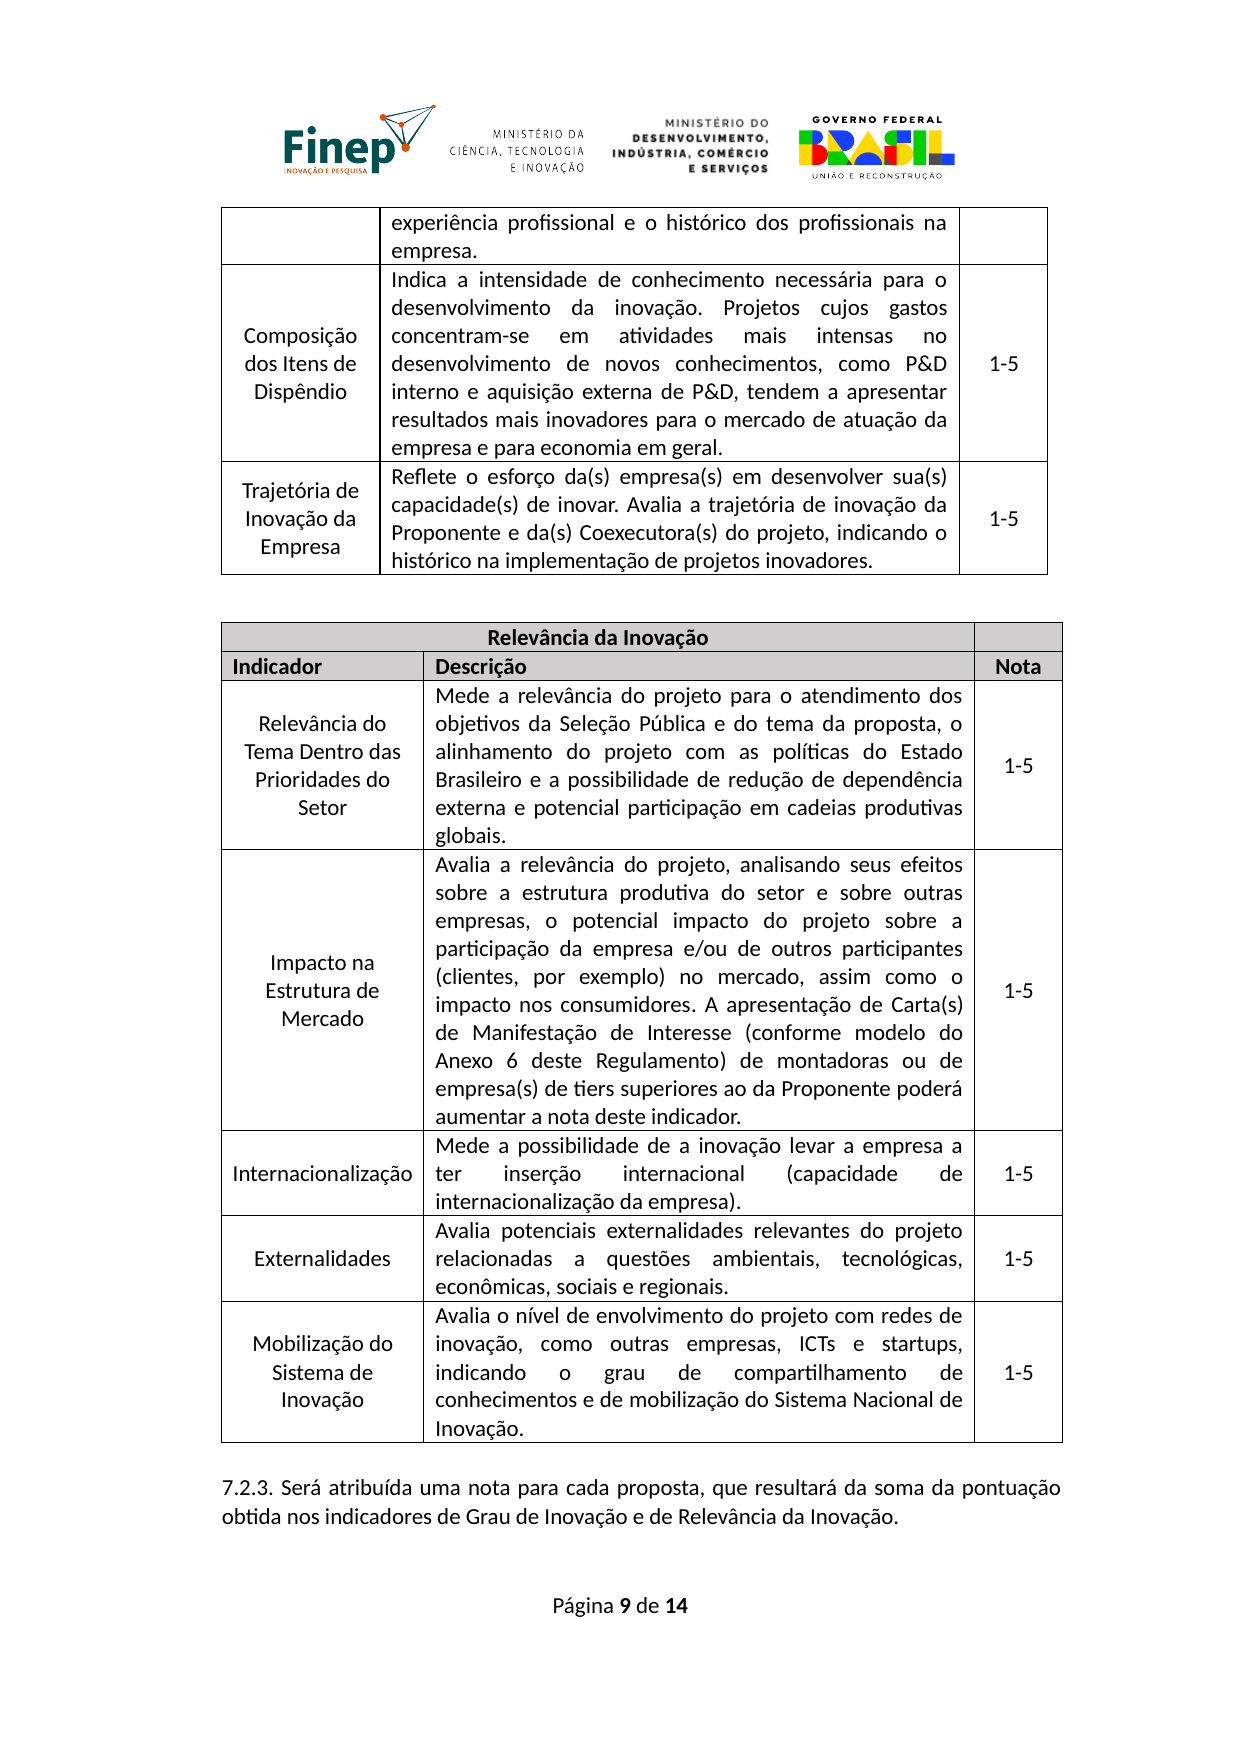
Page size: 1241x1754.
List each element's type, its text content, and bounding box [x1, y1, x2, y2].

table_cell Internacionalização [222, 1131, 423, 1215]
table_cell Nota [975, 652, 1062, 680]
table_cell Relevância do Tema Dentro das Prioridades do Setor [222, 681, 423, 849]
table_cell Avalia potenciais externalidades relevantes do projeto relacionadas a questões ambientais, tecnológicas, econômicas, sociais e regionais. [424, 1216, 974, 1301]
table_cell Composição dos Itens de Dispêndio [222, 265, 379, 461]
table_cell Reflete o esforço da(s) empresa(s) em desenvolver sua(s) capacidade(s) de inovar. Avalia a trajetória de inovação da Proponente e da(s) Coexecutora(s) do projeto, indicando o histórico na implementação de projetos inovadores. [381, 462, 959, 574]
table_header [975, 623, 1062, 651]
table_cell [960, 208, 1047, 264]
table_cell 1-5 [960, 265, 1047, 461]
table_cell 1-5 [960, 462, 1047, 574]
table_cell 1-5 [975, 1216, 1062, 1301]
table_cell Mede a relevância do projeto para o atendimento dos objetivos da Seleção Pública e do tema da proposta, o alinhamento do projeto com as políticas do Estado Brasileiro e a possibilidade de redução de dependência externa e potencial participação em cadeias produtivas globais. [424, 681, 974, 849]
text 7.2.3. Será atribuída uma nota para cada proposta, que resultará da soma da pontuação obtida nos indicadores de Grau de Inovação e de Relevância da Inovação. [222, 1473, 1063, 1531]
table_cell Mede a possibilidade de a inovação levar a empresa a ter inserção internacional (capacidade de internacionalização da empresa). [424, 1131, 974, 1215]
table_cell Trajetória de Inovação da Empresa [222, 462, 379, 574]
table_cell Indicador [222, 652, 423, 680]
table_cell Indica a intensidade de conhecimento necessária para o desenvolvimento da inovação. Projetos cujos gastos concentram-se em atividades mais intensas no desenvolvimento de novos conhecimentos, como P&D interno e aquisição externa de P&D, tendem a apresentar resultados mais inovadores para o mercado de atuação da empresa e para economia em geral. [381, 265, 959, 461]
table_cell [222, 208, 379, 264]
table_cell Descrição [424, 652, 974, 680]
table_cell Avalia o nível de envolvimento do projeto com redes de inovação, como outras empresas, ICTs e startups, indicando o grau de compartilhamento de conhecimentos e de mobilização do Sistema Nacional de Inovação. [424, 1302, 974, 1442]
table_cell Impacto na Estrutura de Mercado [222, 850, 423, 1130]
table_cell experiência profissional e o histórico dos profissionais na empresa. [381, 208, 959, 264]
table_cell Mobilização do Sistema de Inovação [222, 1302, 423, 1442]
table_cell Externalidades [222, 1216, 423, 1301]
table_cell 1-5 [975, 1302, 1062, 1442]
table_cell 1-5 [975, 681, 1062, 849]
table_header Relevância da Inovação [222, 623, 974, 651]
table_cell Avalia a relevância do projeto, analisando seus efeitos sobre a estrutura produtiva do setor e sobre outras empresas, o potencial impacto do projeto sobre a participação da empresa e/ou de outros participantes (clientes, por exemplo) no mercado, assim como o impacto nos consumidores. A apresentação de Carta(s) de Manifestação de Interesse (conforme modelo do Anexo 6 deste Regulamento) de montadoras ou de empresa(s) de tiers superiores ao da Proponente poderá aumentar a nota deste indicador. [424, 850, 974, 1130]
table_cell 1-5 [975, 850, 1062, 1130]
table_cell 1-5 [975, 1131, 1062, 1215]
